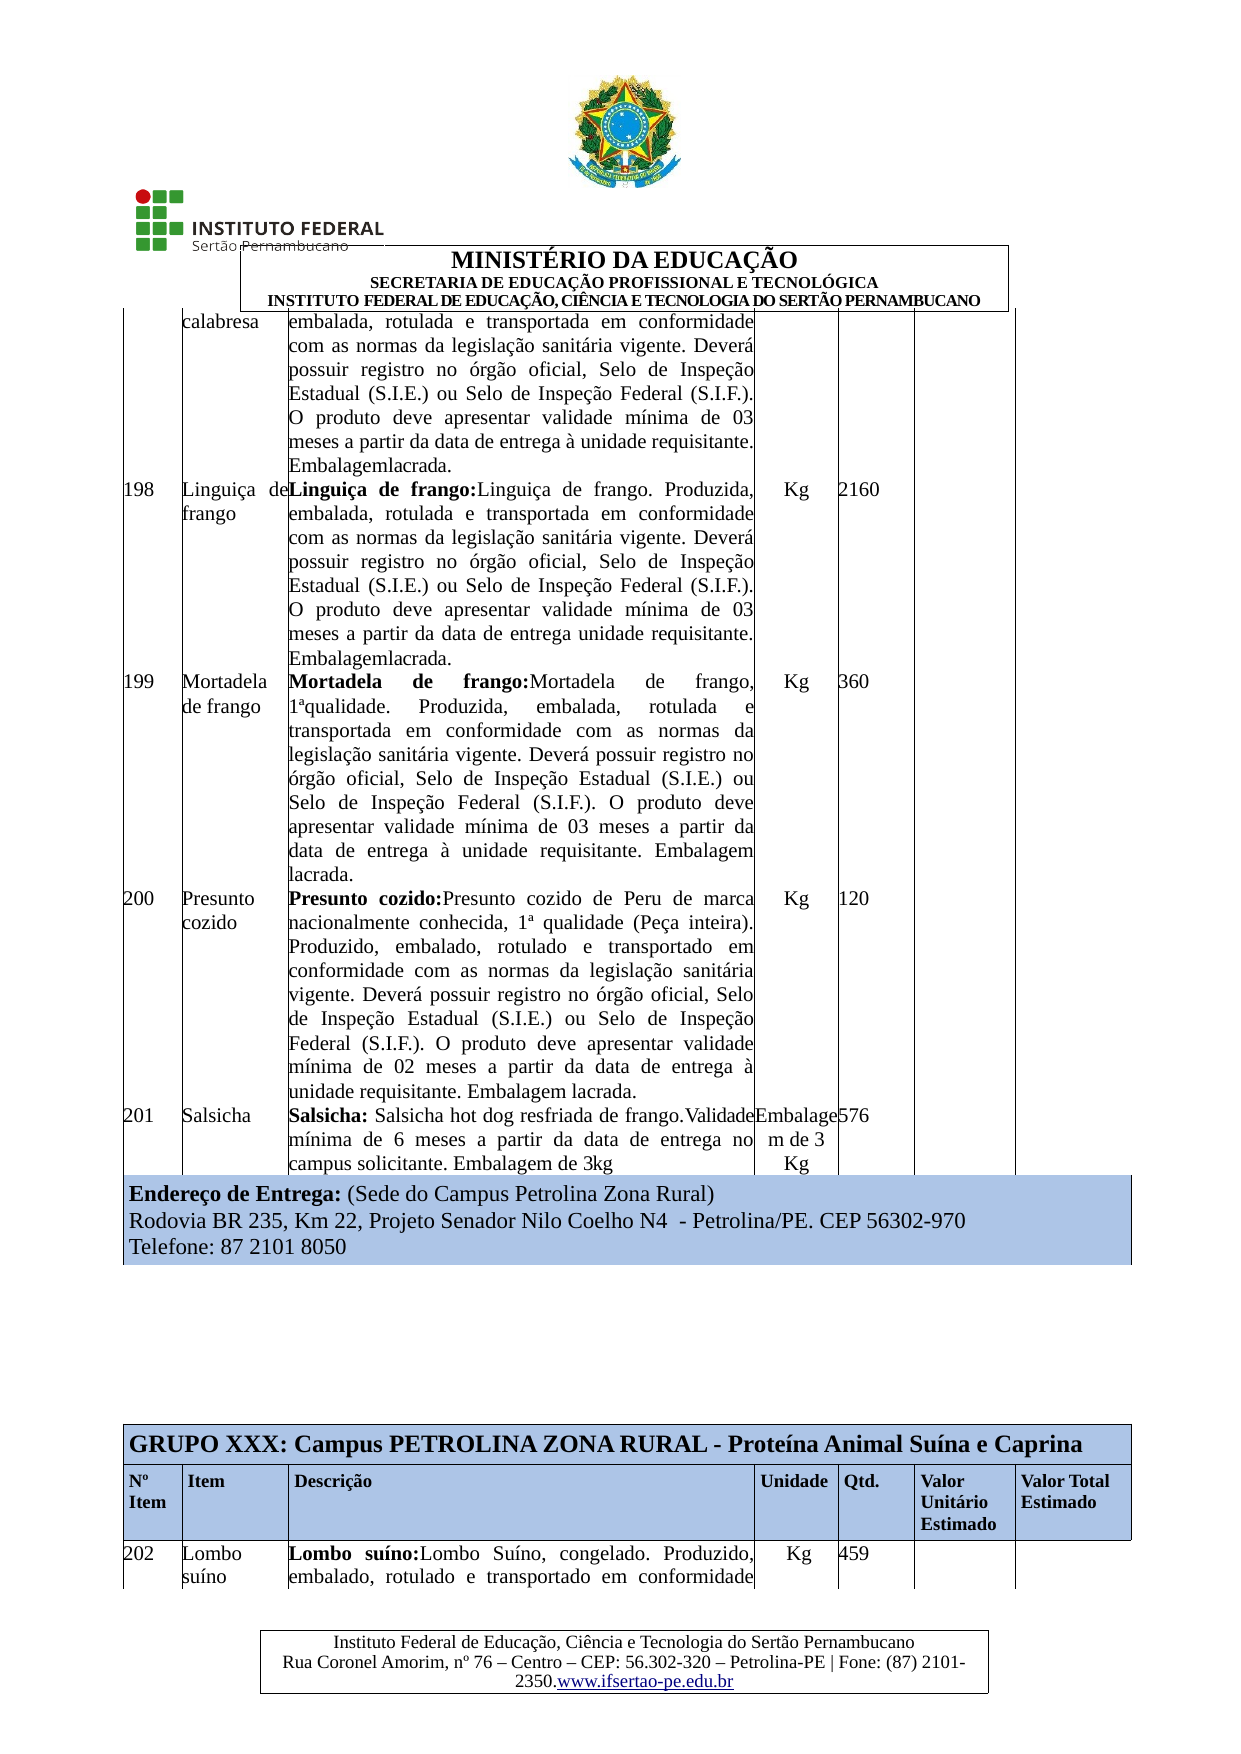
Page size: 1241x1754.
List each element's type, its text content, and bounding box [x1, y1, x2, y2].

table_cell Mortadela de frango:Mortadela de frango, 1ªqualidade. Produzida, embalada, rotulada e transportada em conformidade com as normas da legislação sanitária vigente. Deverá possuir registro no órgão oficial, Selo de Inspeção Estadual (S.I.E.) ou Selo de Inspeção Federal (S.I.F.). O produto deve apresentar validade mínima de 03 meses a partir da data de entrega à unidade requisitante. Embalagem lacrada. [289, 670, 754, 886]
table_cell Presunto cozido [183, 886, 288, 1103]
table_cell [839, 312, 914, 477]
table_cell Kg [755, 886, 838, 1103]
table_cell Salsicha [183, 1103, 288, 1175]
table_header GRUPO XXX: Campus PETROLINA ZONA RURAL - Proteína Animal Suína e Caprina [124, 1425, 1131, 1464]
table_cell Salsicha: Salsicha hot dog resfriada de frango.Validade mínima de 6 meses a partir da data de entrega no campus solicitante. Embalagem de 3kg [289, 1103, 754, 1175]
table_cell 120 [839, 886, 914, 1103]
table_cell Descrição [289, 1465, 754, 1540]
table_cell [755, 312, 838, 477]
table_cell Linguiça de frango:Linguiça de frango. Produzida, embalada, rotulada e transportada em conformidade com as normas da legislação sanitária vigente. Deverá possuir registro no órgão oficial, Selo de Inspeção Estadual (S.I.E.) ou Selo de Inspeção Federal (S.I.F.). O produto deve apresentar validade mínima de 03 meses a partir da data de entrega unidade requisitante. Embalagemlacrada. [289, 477, 754, 669]
table_cell Endereço de Entrega: (Sede do Campus Petrolina Zona Rural) Rodovia BR 235, Km 22, Projeto Senador Nilo Coelho N4 - Petrolina/PE. CEP 56302-970 Telefone: 87 2101 8050 [124, 1175, 1131, 1265]
table_cell Unidade [755, 1465, 838, 1540]
table_cell Item [183, 1465, 288, 1540]
table_cell [1016, 670, 1128, 886]
table_cell 198 [124, 477, 182, 669]
table_cell [915, 308, 1015, 477]
table_cell embalada, rotulada e transportada em conformidade com as normas da legislação sanitária vigente. Deverá possuir registro no órgão oficial, Selo de Inspeção Estadual (S.I.E.) ou Selo de Inspeção Federal (S.I.F.). O produto deve apresentar validade mínima de 03 meses a partir da data de entrega à unidade requisitante. Embalagemlacrada. [289, 312, 754, 477]
table_cell 202 [124, 1541, 182, 1588]
table_cell [915, 1541, 1015, 1588]
table_cell Lombo suíno [183, 1541, 288, 1588]
table_cell [915, 670, 1015, 886]
table_cell Qtd. [839, 1465, 914, 1540]
table_cell [1016, 1103, 1128, 1175]
picture [568, 75, 681, 188]
table_cell 200 [124, 886, 182, 1103]
picture [135, 189, 384, 251]
table_cell Valor Unitário Estimado [915, 1465, 1015, 1540]
table_cell 360 [839, 670, 914, 886]
table_cell Valor Total Estimado [1016, 1465, 1131, 1540]
table_cell [1016, 886, 1128, 1103]
table_cell 199 [124, 670, 182, 886]
table_cell Mortadela de frango [183, 670, 288, 886]
table_cell Kg [755, 1541, 838, 1588]
table_cell Kg [755, 670, 838, 886]
table_cell 576 [839, 1103, 914, 1175]
table_cell Nº Item [124, 1465, 182, 1540]
table_cell Linguiça de frango [183, 477, 288, 669]
table_cell [1016, 308, 1128, 477]
table_cell [915, 477, 1015, 669]
table_cell Lombo suíno:Lombo Suíno, congelado. Produzido, embalado, rotulado e transportado em conformidade [289, 1541, 754, 1588]
table_cell calabresa [183, 308, 288, 477]
table_cell Embalagem de 3 Kg [755, 1103, 838, 1175]
table_cell Kg [755, 477, 838, 669]
table_cell [1016, 477, 1128, 669]
table_cell [124, 308, 182, 477]
table_cell [915, 886, 1015, 1103]
table_cell Presunto cozido:Presunto cozido de Peru de marca nacionalmente conhecida, 1ª qualidade (Peça inteira). Produzido, embalado, rotulado e transportado em conformidade com as normas da legislação sanitária vigente. Deverá possuir registro no órgão oficial, Selo de Inspeção Estadual (S.I.E.) ou Selo de Inspeção Federal (S.I.F.). O produto deve apresentar validade mínima de 02 meses a partir da data de entrega à unidade requisitante. Embalagem lacrada. [289, 886, 754, 1103]
table_cell 2160 [839, 477, 914, 669]
table_cell 459 [839, 1541, 914, 1588]
table_cell [915, 1103, 1015, 1175]
table_cell [1016, 1541, 1128, 1588]
table_cell 201 [124, 1103, 182, 1175]
